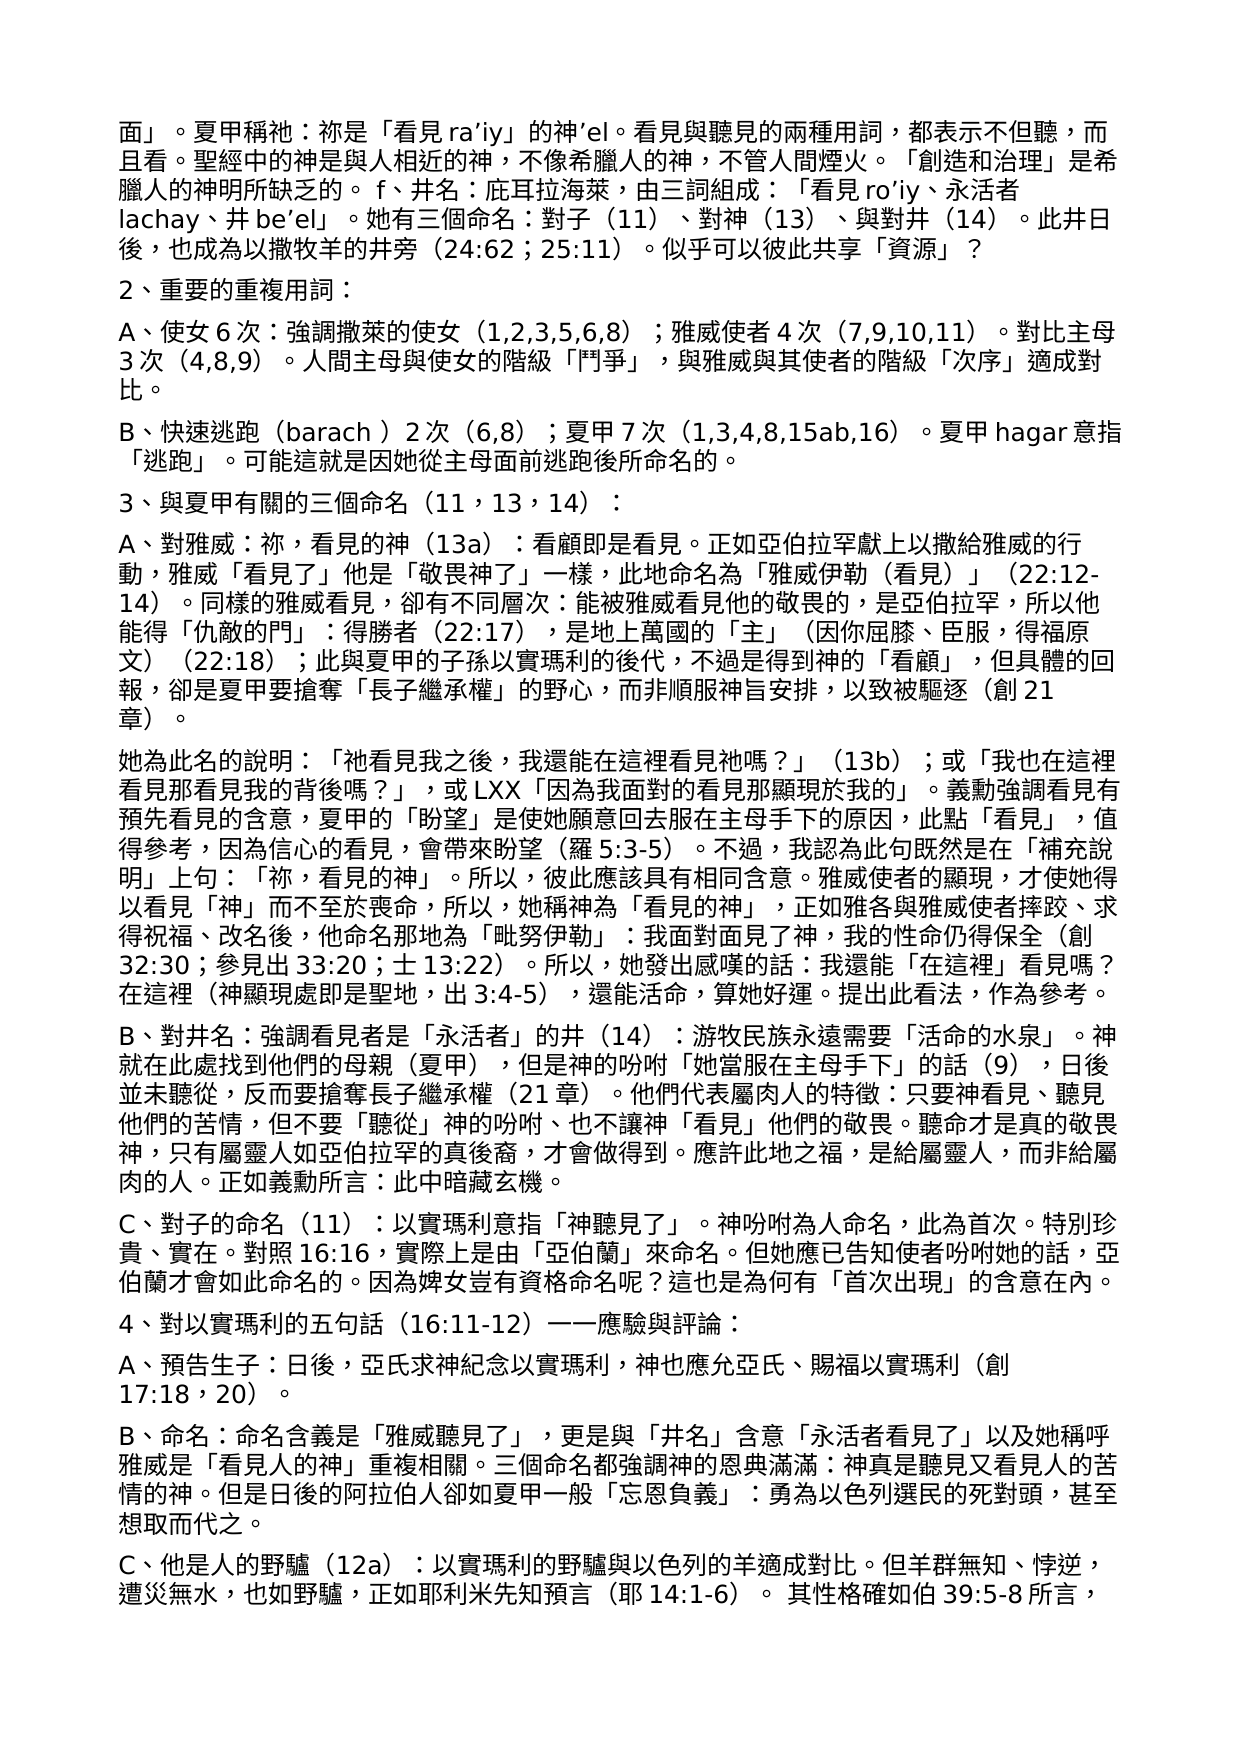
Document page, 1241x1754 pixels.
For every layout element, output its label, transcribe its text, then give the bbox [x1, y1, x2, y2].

text A、對雅威：祢，看見的神（13a）：看顧即是看見。正如亞伯拉罕獻上以撒給雅威的行動，雅威「看見了」他是「敬畏神了」一樣，此地命名為「雅威伊勒（看見）」（22:12-14）。同樣的雅威看見，卻有不同層次：能被雅威看見他的敬畏的，是亞伯拉罕，所以他能得「仇敵的門」：得勝者（22:17），是地上萬國的「主」（因你屈膝、臣服，得福原文）（22:18）；此與夏甲的子孫以實瑪利的後代，不過是得到神的「看顧」，但具體的回報，卻是夏甲要搶奪「長子繼承權」的野心，而非順服神旨安排，以致被驅逐（創21章）。 [118, 531, 1122, 735]
text 面」。夏甲稱祂：祢是「看見ra’iy」的神’el。看見與聽見的兩種用詞，都表示不但聽，而且看。聖經中的神是與人相近的神，不像希臘人的神，不管人間煙火。「創造和治理」是希臘人的神明所缺乏的。 f、井名：庇耳拉海萊，由三詞組成：「看見ro’iy、永活者lachay、井be’el」。她有三個命名：對子（11）、對神（13）、與對井（14）。此井日後，也成為以撒牧羊的井旁（24:62；25:11）。似乎可以彼此共享「資源」？ [118, 118, 1122, 264]
text 4、對以實瑪利的五句話（16:11-12）一一應驗與評論： [118, 1310, 1122, 1339]
text 她為此名的說明：「祂看見我之後，我還能在這裡看見祂嗎？」（13b）；或「我也在這裡看見那看見我的背後嗎？」，或LXX「因為我面對的看見那顯現於我的」。義勳強調看見有預先看見的含意，夏甲的「盼望」是使她願意回去服在主母手下的原因，此點「看見」，值得參考，因為信心的看見，會帶來盼望（羅5:3-5）。不過，我認為此句既然是在「補充說明」上句：「祢，看見的神」。所以，彼此應該具有相同含意。雅威使者的顯現，才使她得以看見「神」而不至於喪命，所以，她稱神為「看見的神」，正如雅各與雅威使者摔跤、求得祝福、改名後，他命名那地為「毗努伊勒」：我面對面見了神，我的性命仍得保全（創32:30；參見出33:20；士13:22）。所以，她發出感嘆的話：我還能「在這裡」看見嗎？在這裡（神顯現處即是聖地，出3:4-5），還能活命，算她好運。提出此看法，作為參考。 [118, 747, 1122, 1010]
text B、命名：命名含義是「雅威聽見了」，更是與「井名」含意「永活者看見了」以及她稱呼雅威是「看見人的神」重複相關。三個命名都強調神的恩典滿滿：神真是聽見又看見人的苦情的神。但是日後的阿拉伯人卻如夏甲一般「忘恩負義」：勇為以色列選民的死對頭，甚至想取而代之。 [118, 1422, 1122, 1539]
text 3、與夏甲有關的三個命名（11，13，14）： [118, 489, 1122, 518]
text B、快速逃跑（barach ）2次（6,8）；夏甲7次（1,3,4,8,15ab,16）。夏甲hagar意指「逃跑」。可能這就是因她從主母面前逃跑後所命名的。 [118, 418, 1122, 476]
text B、對井名：強調看見者是「永活者」的井（14）：游牧民族永遠需要「活命的水泉」。神就在此處找到他們的母親（夏甲），但是神的吩咐「她當服在主母手下」的話（9），日後並未聽從，反而要搶奪長子繼承權（21章）。他們代表屬肉人的特徵：只要神看見、聽見他們的苦情，但不要「聽從」神的吩咐、也不讓神「看見」他們的敬畏。聽命才是真的敬畏神，只有屬靈人如亞伯拉罕的真後裔，才會做得到。應許此地之福，是給屬靈人，而非給屬肉的人。正如義勳所言：此中暗藏玄機。 [118, 1022, 1122, 1197]
text A、預告生子：日後，亞氏求神紀念以實瑪利，神也應允亞氏、賜福以實瑪利（創17:18，20）。 [118, 1351, 1122, 1410]
text A、使女6次：強調撒萊的使女（1,2,3,5,6,8）；雅威使者4次（7,9,10,11）。對比主母3次（4,8,9）。人間主母與使女的階級「鬥爭」，與雅威與其使者的階級「次序」適成對比。 [118, 318, 1122, 406]
text 2、重要的重複用詞： [118, 276, 1122, 306]
text C、對子的命名（11）：以實瑪利意指「神聽見了」。神吩咐為人命名，此為首次。特別珍貴、實在。對照16:16，實際上是由「亞伯蘭」來命名。但她應已告知使者吩咐她的話，亞伯蘭才會如此命名的。因為婢女豈有資格命名呢？這也是為何有「首次出現」的含意在內。 [118, 1210, 1122, 1297]
text C、他是人的野驢（12a）：以實瑪利的野驢與以色列的羊適成對比。但羊群無知、悖逆，遭災無水，也如野驢，正如耶利米先知預言（耶14:1-6）。 其性格確如伯39:5-8所言， [118, 1551, 1122, 1610]
